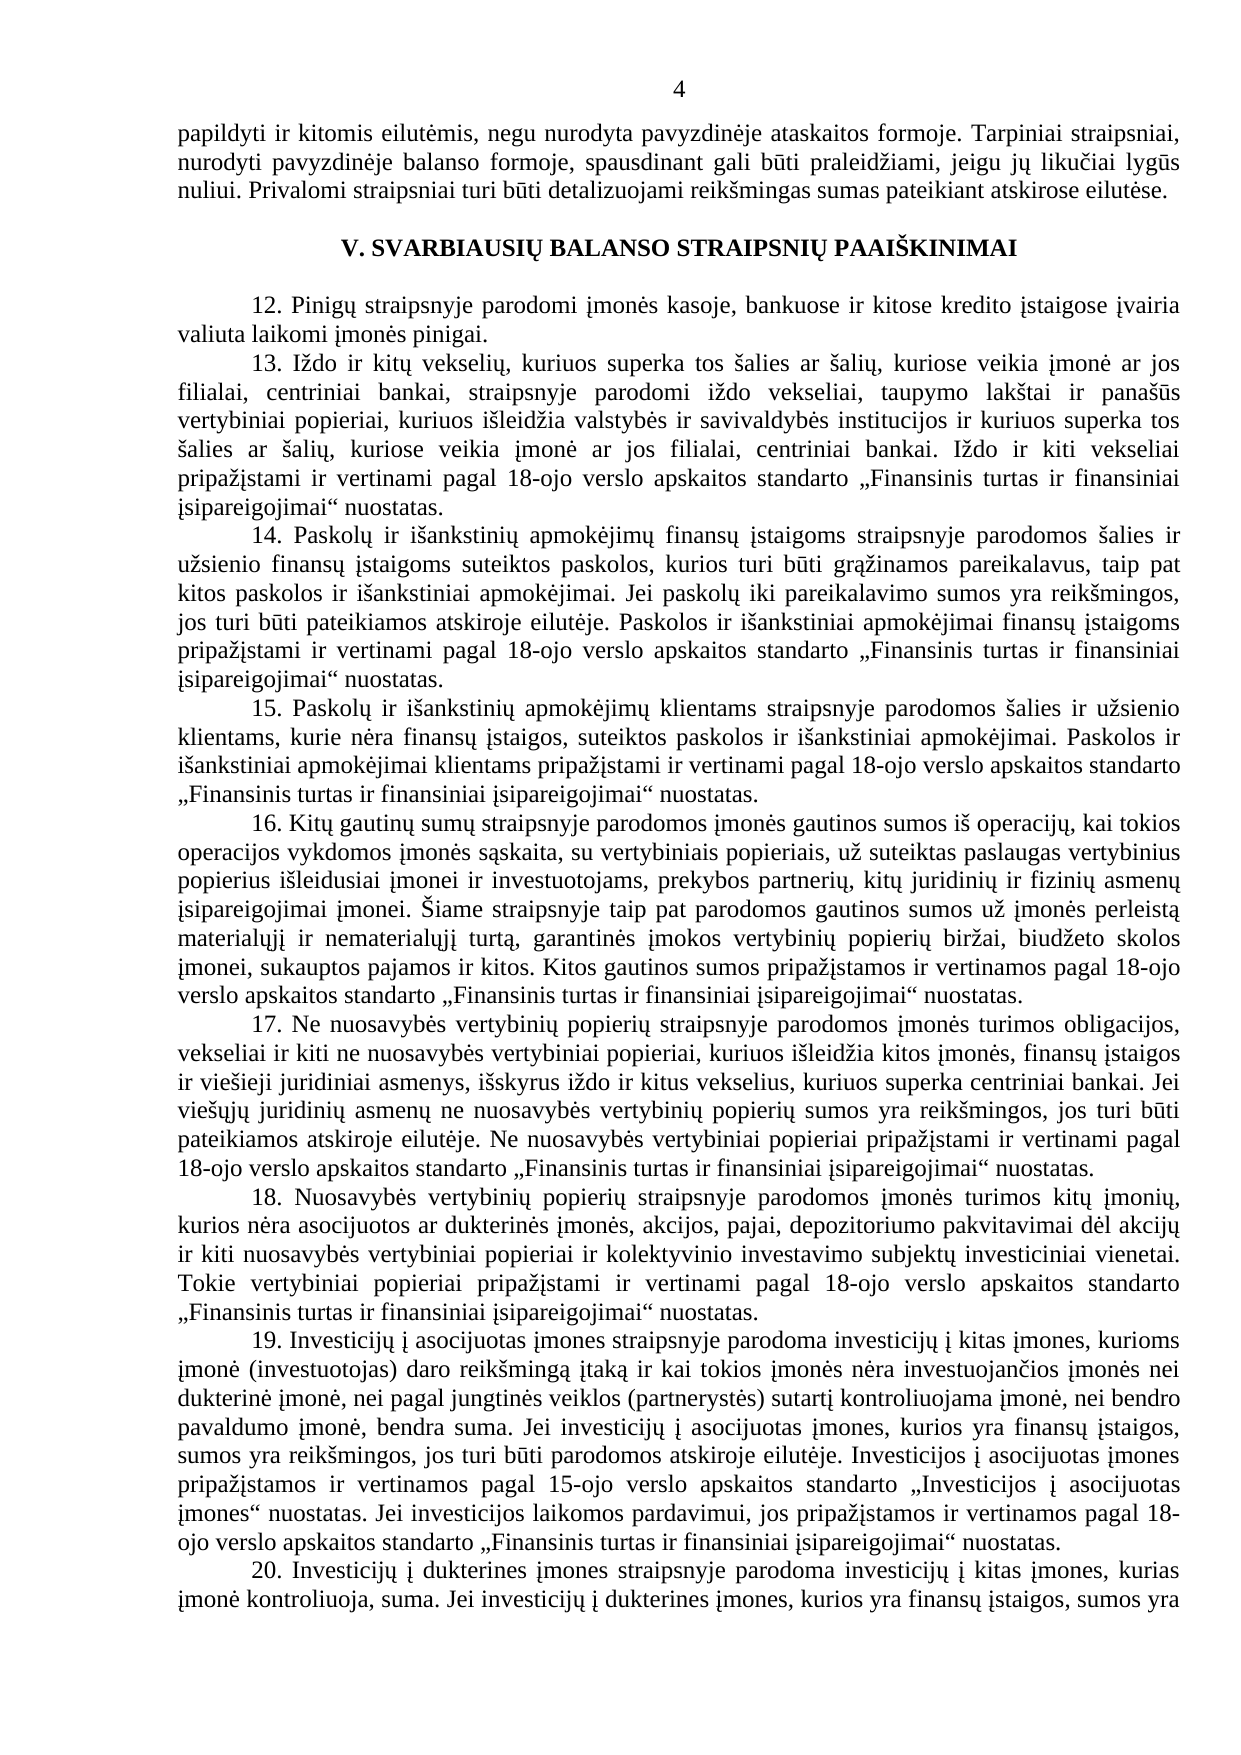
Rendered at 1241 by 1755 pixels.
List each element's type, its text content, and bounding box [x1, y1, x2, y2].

text 17. Ne nuosavybės vertybinių popierių straipsnyje parodomos įmonės turimos obligacijos, vekseliai ir kiti ne nuosavybės vertybiniai popieriai, kuriuos išleidžia kitos įmonės, finansų įstaigos ir viešieji juridiniai asmenys, išskyrus iždo ir kitus vekselius, kuriuos superka centriniai bankai. Jei viešųjų juridinių asmenų ne nuosavybės vertybinių popierių sumos yra reikšmingos, jos turi būti pateikiamos atskiroje eilutėje. Ne nuosavybės vertybiniai popieriai pripažįstami ir vertinami pagal 18-ojo verslo apskaitos standarto „Finansinis turtas ir finansiniai įsipareigojimai“ nuostatas. [177, 1009, 1181, 1182]
text 12. Pinigų straipsnyje parodomi įmonės kasoje, bankuose ir kitose kredito įstaigose įvairia valiuta laikomi įmonės pinigai. [177, 291, 1181, 348]
text V. SVARBIAUSIŲ BALANSO STRAIPSNIŲ PAAIŠKINIMAI [177, 233, 1181, 262]
text 14. Paskolų ir išankstinių apmokėjimų finansų įstaigoms straipsnyje parodomos šalies ir užsienio finansų įstaigoms suteiktos paskolos, kurios turi būti grąžinamos pareikalavus, taip pat kitos paskolos ir išankstiniai apmokėjimai. Jei paskolų iki pareikalavimo sumos yra reikšmingos, jos turi būti pateikiamos atskiroje eilutėje. Paskolos ir išankstiniai apmokėjimai finansų įstaigoms pripažįstami ir vertinami pagal 18-ojo verslo apskaitos standarto „Finansinis turtas ir finansiniai įsipareigojimai“ nuostatas. [177, 521, 1181, 693]
text 13. Iždo ir kitų vekselių, kuriuos superka tos šalies ar šalių, kuriose veikia įmonė ar jos filialai, centriniai bankai, straipsnyje parodomi iždo vekseliai, taupymo lakštai ir panašūs vertybiniai popieriai, kuriuos išleidžia valstybės ir savivaldybės institucijos ir kuriuos superka tos šalies ar šalių, kuriose veikia įmonė ar jos filialai, centriniai bankai. Iždo ir kiti vekseliai pripažįstami ir vertinami pagal 18-ojo verslo apskaitos standarto „Finansinis turtas ir finansiniai įsipareigojimai“ nuostatas. [177, 348, 1181, 521]
text 19. Investicijų į asocijuotas įmones straipsnyje parodoma investicijų į kitas įmones, kurioms įmonė (investuotojas) daro reikšmingą įtaką ir kai tokios įmonės nėra investuojančios įmonės nei dukterinė įmonė, nei pagal jungtinės veiklos (partnerystės) sutartį kontroliuojama įmonė, nei bendro pavaldumo įmonė, bendra suma. Jei investicijų į asocijuotas įmones, kurios yra finansų įstaigos, sumos yra reikšmingos, jos turi būti parodomos atskiroje eilutėje. Investicijos į asocijuotas įmones pripažįstamos ir vertinamos pagal 15-ojo verslo apskaitos standarto „Investicijos į asocijuotas įmones“ nuostatas. Jei investicijos laikomos pardavimui, jos pripažįstamos ir vertinamos pagal 18-ojo verslo apskaitos standarto „Finansinis turtas ir finansiniai įsipareigojimai“ nuostatas. [177, 1326, 1181, 1556]
text 18. Nuosavybės vertybinių popierių straipsnyje parodomos įmonės turimos kitų įmonių, kurios nėra asocijuotos ar dukterinės įmonės, akcijos, pajai, depozitoriumo pakvitavimai dėl akcijų ir kiti nuosavybės vertybiniai popieriai ir kolektyvinio investavimo subjektų investiciniai vienetai. Tokie vertybiniai popieriai pripažįstami ir vertinami pagal 18-ojo verslo apskaitos standarto „Finansinis turtas ir finansiniai įsipareigojimai“ nuostatas. [177, 1182, 1181, 1326]
text 20. Investicijų į dukterines įmones straipsnyje parodoma investicijų į kitas įmones, kurias įmonė kontroliuoja, suma. Jei investicijų į dukterines įmones, kurios yra finansų įstaigos, sumos yra [177, 1556, 1181, 1613]
text 15. Paskolų ir išankstinių apmokėjimų klientams straipsnyje parodomos šalies ir užsienio klientams, kurie nėra finansų įstaigos, suteiktos paskolos ir išankstiniai apmokėjimai. Paskolos ir išankstiniai apmokėjimai klientams pripažįstami ir vertinami pagal 18-ojo verslo apskaitos standarto „Finansinis turtas ir finansiniai įsipareigojimai“ nuostatas. [177, 693, 1181, 808]
text papildyti ir kitomis eilutėmis, negu nurodyta pavyzdinėje ataskaitos formoje. Tarpiniai straipsniai, nurodyti pavyzdinėje balanso formoje, spausdinant gali būti praleidžiami, jeigu jų likučiai lygūs nuliui. Privalomi straipsniai turi būti detalizuojami reikšmingas sumas pateikiant atskirose eilutėse. [177, 118, 1181, 204]
text 16. Kitų gautinų sumų straipsnyje parodomos įmonės gautinos sumos iš operacijų, kai tokios operacijos vykdomos įmonės sąskaita, su vertybiniais popieriais, už suteiktas paslaugas vertybinius popierius išleidusiai įmonei ir investuotojams, prekybos partnerių, kitų juridinių ir fizinių asmenų įsipareigojimai įmonei. Šiame straipsnyje taip pat parodomos gautinos sumos už įmonės perleistą materialųjį ir nematerialųjį turtą, garantinės įmokos vertybinių popierių biržai, biudžeto skolos įmonei, sukauptos pajamos ir kitos. Kitos gautinos sumos pripažįstamos ir vertinamos pagal 18-ojo verslo apskaitos standarto „Finansinis turtas ir finansiniai įsipareigojimai“ nuostatas. [177, 808, 1181, 1009]
